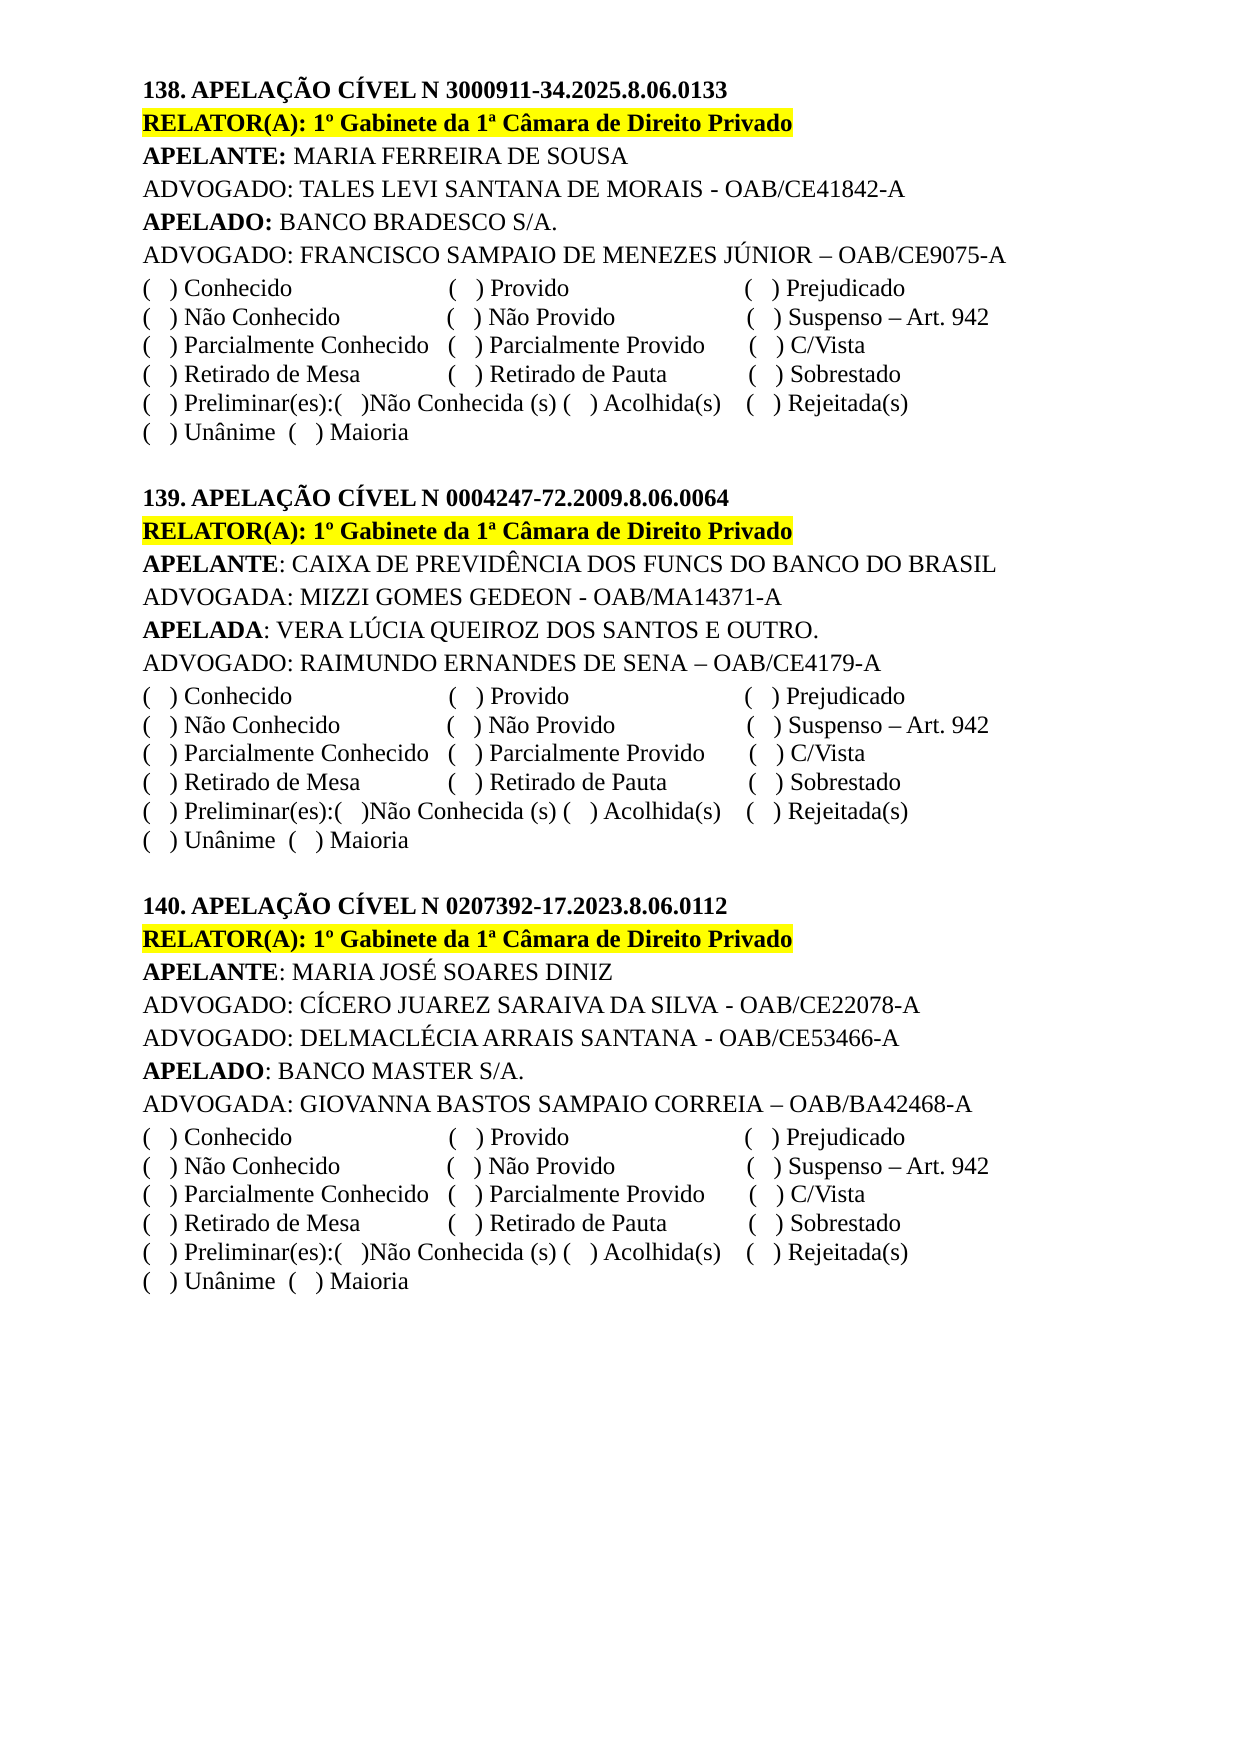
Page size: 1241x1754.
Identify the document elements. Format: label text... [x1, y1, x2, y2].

text ( ) Parcialmente Conhecido ( ) Parcialmente Provido ( ) C/Vista [142, 1179, 1158, 1208]
text ( ) Não Conhecido ( ) Não Provido ( ) Suspenso – Art. 942 [142, 710, 1158, 738]
text ( ) Unânime ( ) Maioria 140. APELAÇÃO CÍVEL N 0207392-17.2023.8.06.0112 RELATOR(A): 1º Gabinete da 1ª Câmara de Direito Privado APELANTE: MARIA JOSÉ SOARES DINIZ ADVOGADO: CÍCERO JUAREZ SARAIVA DA SILVA - OAB/CE22078-A ADVOGADO: DELMACLÉCIA ARRAIS SANTANA - OAB/CE53466-A APELADO: BANCO MASTER S/A. ADVOGADA: GIOVANNA BASTOS SAMPAIO CORREIA – OAB/BA42468-A [142, 825, 1141, 1118]
text ( ) Retirado de Mesa ( ) Retirado de Pauta ( ) Sobrestado [142, 359, 1158, 388]
text ( ) Parcialmente Conhecido ( ) Parcialmente Provido ( ) C/Vista [142, 331, 1158, 359]
text 138. APELAÇÃO CÍVEL N 3000911-34.2025.8.06.0133 RELATOR(A): 1º Gabinete da 1ª Câmara de Direito Privado APELANTE: MARIA FERREIRA DE SOUSA ADVOGADO: TALES LEVI SANTANA DE MORAIS - OAB/CE41842-A APELADO: BANCO BRADESCO S/A. ADVOGADO: FRANCISCO SAMPAIO DE MENEZES JÚNIOR – OAB/CE9075-A [142, 75, 1141, 269]
text ( ) Unânime ( ) Maioria 139. APELAÇÃO CÍVEL N 0004247-72.2009.8.06.0064 RELATOR(A): 1º Gabinete da 1ª Câmara de Direito Privado APELANTE: CAIXA DE PREVIDÊNCIA DOS FUNCS DO BANCO DO BRASIL ADVOGADA: MIZZI GOMES GEDEON - OAB/MA14371-A APELADA: VERA LÚCIA QUEIROZ DOS SANTOS E OUTRO. ADVOGADO: RAIMUNDO ERNANDES DE SENA – OAB/CE4179-A [142, 417, 1141, 677]
text ( ) Parcialmente Conhecido ( ) Parcialmente Provido ( ) C/Vista [142, 738, 1158, 767]
text ( ) Retirado de Mesa ( ) Retirado de Pauta ( ) Sobrestado [142, 1208, 1158, 1237]
text ( ) Retirado de Mesa ( ) Retirado de Pauta ( ) Sobrestado [142, 767, 1158, 796]
text ( ) Preliminar(es):( )Não Conhecida (s) ( ) Acolhida(s) ( ) Rejeitada(s) [142, 388, 1158, 417]
text ( ) Preliminar(es):( )Não Conhecida (s) ( ) Acolhida(s) ( ) Rejeitada(s) [142, 796, 1158, 825]
text ( ) Preliminar(es):( )Não Conhecida (s) ( ) Acolhida(s) ( ) Rejeitada(s) [142, 1237, 1158, 1266]
text ( ) Conhecido ( ) Provido ( ) Prejudicado [142, 1122, 1141, 1151]
text ( ) Unânime ( ) Maioria [142, 1266, 1141, 1361]
text ( ) Conhecido ( ) Provido ( ) Prejudicado [142, 681, 1141, 710]
text ( ) Não Conhecido ( ) Não Provido ( ) Suspenso – Art. 942 [142, 302, 1158, 331]
text ( ) Conhecido ( ) Provido ( ) Prejudicado [142, 273, 1141, 302]
text ( ) Não Conhecido ( ) Não Provido ( ) Suspenso – Art. 942 [142, 1151, 1158, 1179]
